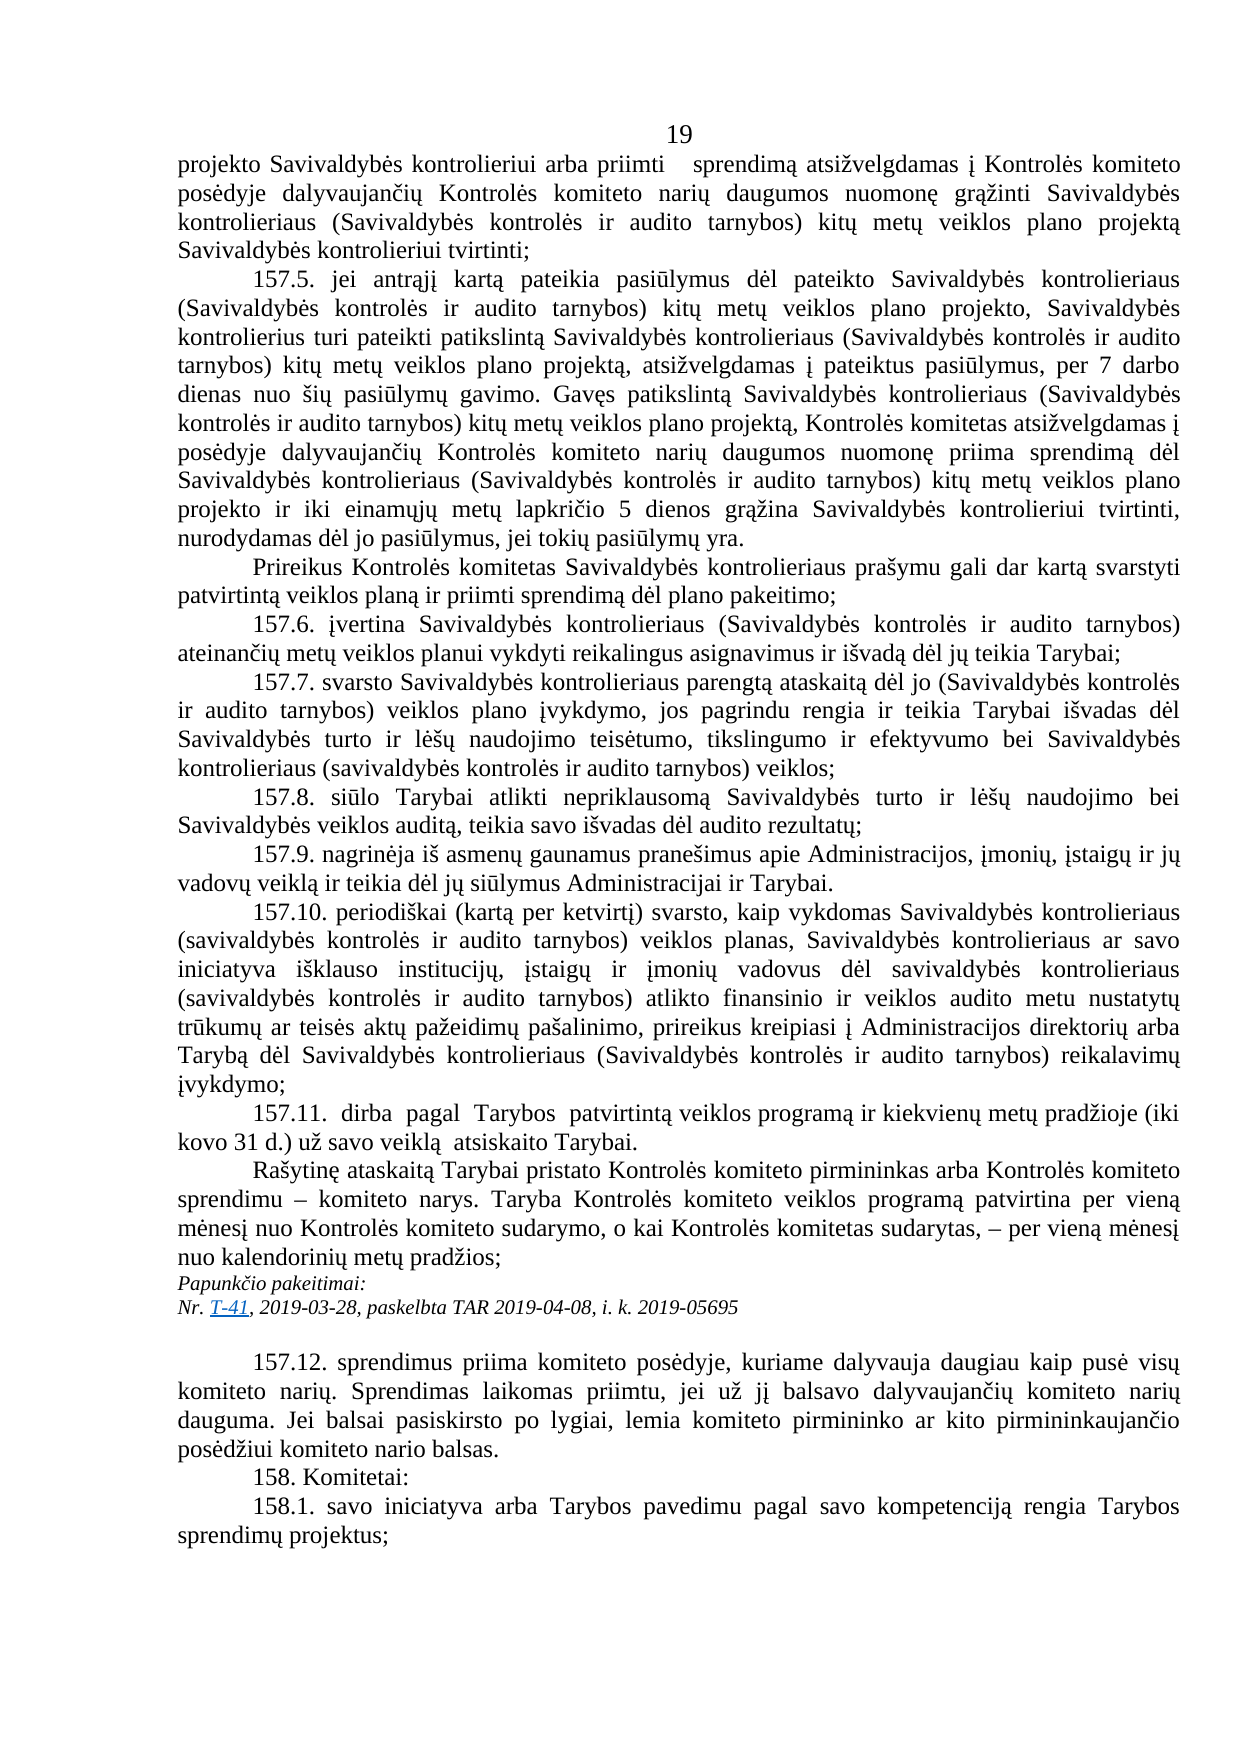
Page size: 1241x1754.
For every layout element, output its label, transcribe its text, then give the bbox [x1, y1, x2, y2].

text 157.5. jei antrąjį kartą pateikia pasiūlymus dėl pateikto Savivaldybės kontrolieriaus (Savivaldybės kontrolės ir audito tarnybos) kitų metų veiklos plano projekto, Savivaldybės kontrolierius turi pateikti patikslintą Savivaldybės kontrolieriaus (Savivaldybės kontrolės ir audito tarnybos) kitų metų veiklos plano projektą, atsižvelgdamas į pateiktus pasiūlymus, per 7 darbo dienas nuo šių pasiūlymų gavimo. Gavęs patikslintą Savivaldybės kontrolieriaus (Savivaldybės kontrolės ir audito tarnybos) kitų metų veiklos plano projektą, Kontrolės komitetas atsižvelgdamas į posėdyje dalyvaujančių Kontrolės komiteto narių daugumos nuomonę priima sprendimą dėl Savivaldybės kontrolieriaus (Savivaldybės kontrolės ir audito tarnybos) kitų metų veiklos plano projekto ir iki einamųjų metų lapkričio 5 dienos grąžina Savivaldybės kontrolieriui tvirtinti, nurodydamas dėl jo pasiūlymus, jei tokių pasiūlymų yra. [177, 264, 1181, 552]
text projekto Savivaldybės kontrolieriui arba priimti sprendimą atsižvelgdamas į Kontrolės komiteto posėdyje dalyvaujančių Kontrolės komiteto narių daugumos nuomonę grąžinti Savivaldybės kontrolieriaus (Savivaldybės kontrolės ir audito tarnybos) kitų metų veiklos plano projektą Savivaldybės kontrolieriui tvirtinti; [177, 149, 1181, 264]
text 157.7. svarsto Savivaldybės kontrolieriaus parengtą ataskaitą dėl jo (Savivaldybės kontrolės ir audito tarnybos) veiklos plano įvykdymo, jos pagrindu rengia ir teikia Tarybai išvadas dėl Savivaldybės turto ir lėšų naudojimo teisėtumo, tikslingumo ir efektyvumo bei Savivaldybės kontrolieriaus (savivaldybės kontrolės ir audito tarnybos) veiklos; [177, 667, 1181, 782]
text Papunkčio pakeitimai: [177, 1271, 1181, 1294]
text Prireikus Kontrolės komitetas Savivaldybės kontrolieriaus prašymu gali dar kartą svarstyti patvirtintą veiklos planą ir priimti sprendimą dėl plano pakeitimo; [177, 552, 1181, 609]
text 157.6. įvertina Savivaldybės kontrolieriaus (Savivaldybės kontrolės ir audito tarnybos) ateinančių metų veiklos planui vykdyti reikalingus asignavimus ir išvadą dėl jų teikia Tarybai; [177, 609, 1181, 667]
text 157.12. sprendimus priima komiteto posėdyje, kuriame dalyvauja daugiau kaip pusė visų komiteto narių. Sprendimas laikomas priimtu, jei už jį balsavo dalyvaujančių komiteto narių dauguma. Jei balsai pasiskirsto po lygiai, lemia komiteto pirmininko ar kito pirmininkaujančio posėdžiui komiteto nario balsas. [177, 1347, 1181, 1462]
text 157.9. nagrinėja iš asmenų gaunamus pranešimus apie Administracijos, įmonių, įstaigų ir jų vadovų veiklą ir teikia dėl jų siūlymus Administracijai ir Tarybai. [177, 839, 1181, 897]
text 157.8. siūlo Tarybai atlikti nepriklausomą Savivaldybės turto ir lėšų naudojimo bei Savivaldybės veiklos auditą, teikia savo išvadas dėl audito rezultatų; [177, 782, 1181, 839]
text 158. Komitetai: [177, 1462, 1181, 1491]
text 157.10. periodiškai (kartą per ketvirtį) svarsto, kaip vykdomas Savivaldybės kontrolieriaus (savivaldybės kontrolės ir audito tarnybos) veiklos planas, Savivaldybės kontrolieriaus ar savo iniciatyva išklauso institucijų, įstaigų ir įmonių vadovus dėl savivaldybės kontrolieriaus (savivaldybės kontrolės ir audito tarnybos) atlikto finansinio ir veiklos audito metu nustatytų trūkumų ar teisės aktų pažeidimų pašalinimo, prireikus kreipiasi į Administracijos direktorių arba Tarybą dėl Savivaldybės kontrolieriaus (Savivaldybės kontrolės ir audito tarnybos) reikalavimų įvykdymo; [177, 897, 1181, 1098]
text 157.11. dirba pagal Tarybos patvirtintą veiklos programą ir kiekvienų metų pradžioje (iki kovo 31 d.) už savo veiklą atsiskaito Tarybai. [177, 1098, 1181, 1156]
text Nr. T-41, 2019-03-28, paskelbta TAR 2019-04-08, i. k. 2019-05695 [177, 1294, 1181, 1319]
text 158.1. savo iniciatyva arba Tarybos pavedimu pagal savo kompetenciją rengia Tarybos sprendimų projektus; [177, 1491, 1181, 1549]
text Rašytinę ataskaitą Tarybai pristato Kontrolės komiteto pirmininkas arba Kontrolės komiteto sprendimu – komiteto narys. Taryba Kontrolės komiteto veiklos programą patvirtina per vieną mėnesį nuo Kontrolės komiteto sudarymo, o kai Kontrolės komitetas sudarytas, – per vieną mėnesį nuo kalendorinių metų pradžios; [177, 1156, 1181, 1271]
